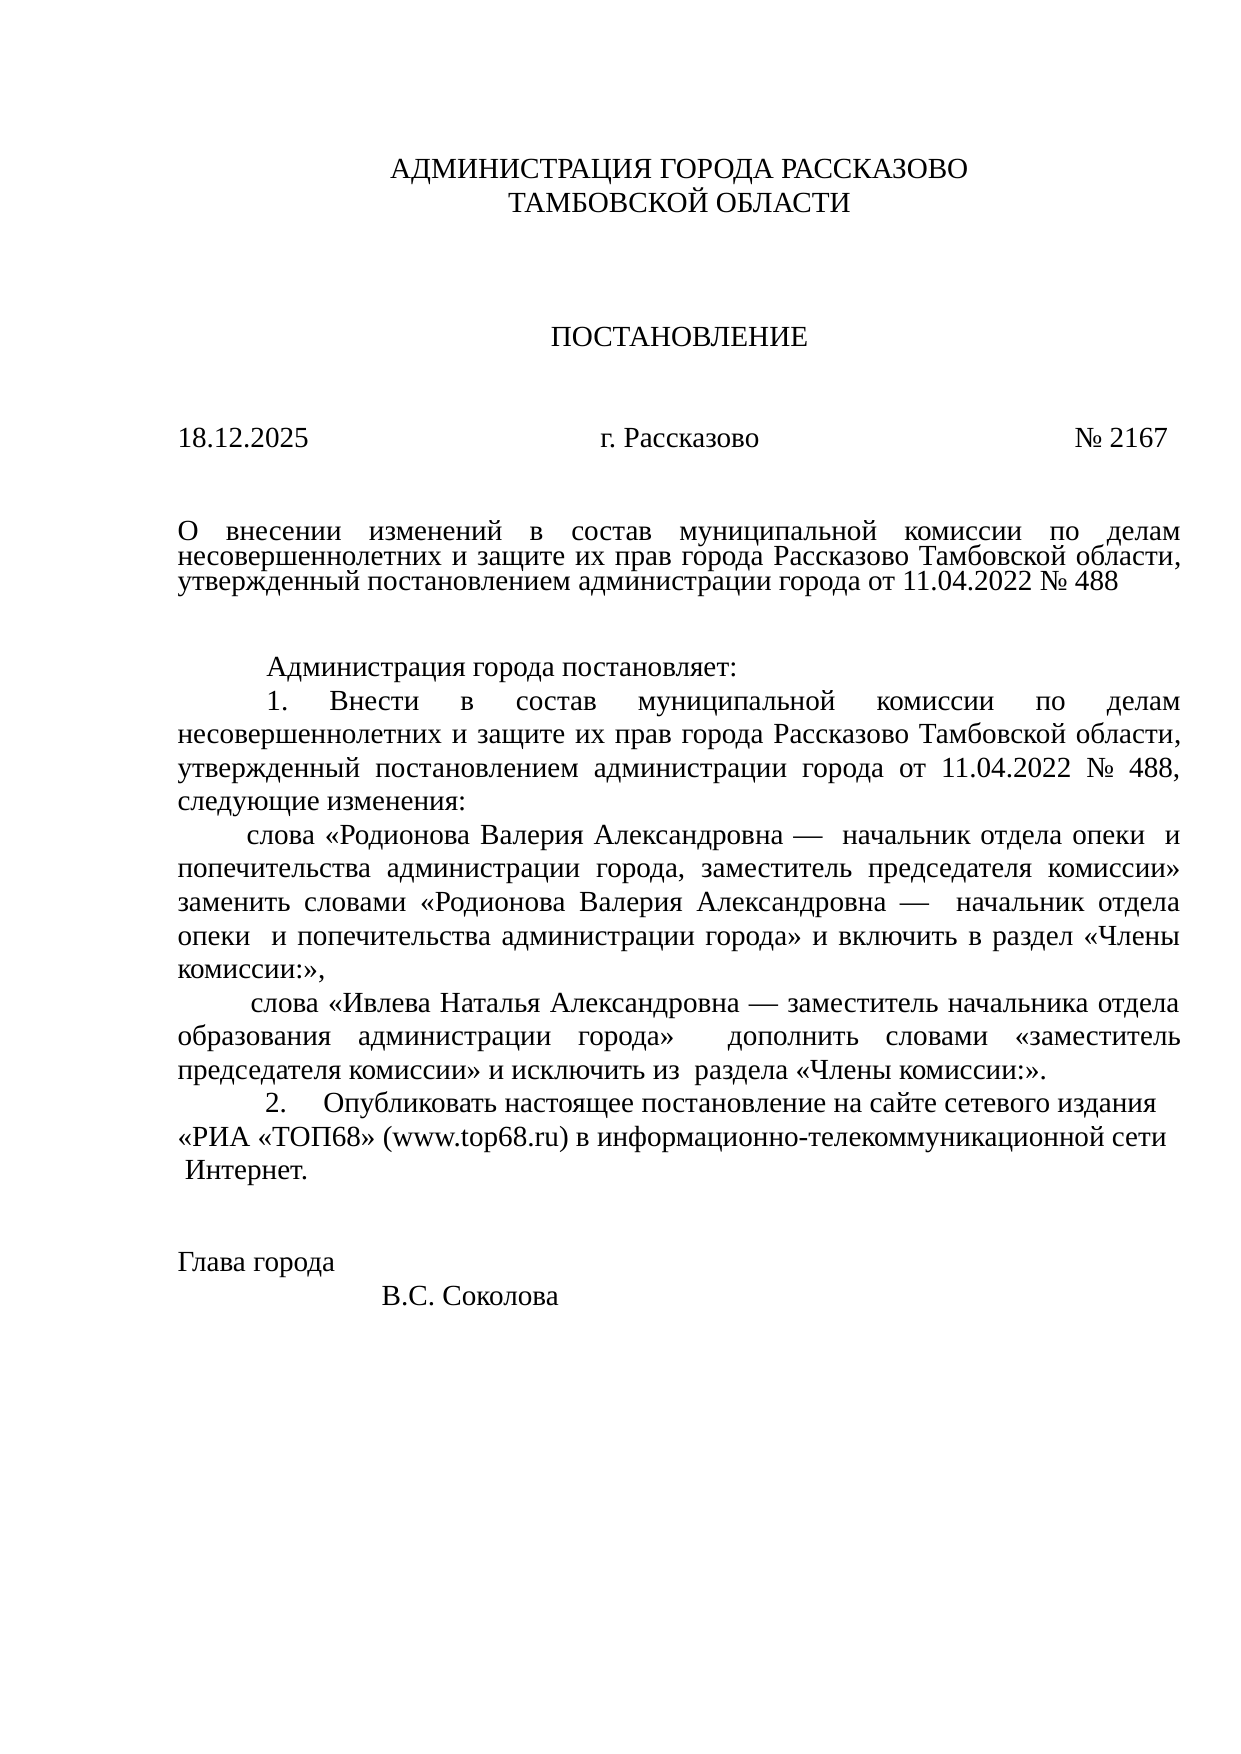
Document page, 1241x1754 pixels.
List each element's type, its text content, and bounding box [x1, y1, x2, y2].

text Администрация города постановляет: [177, 649, 1181, 683]
text 2. Опубликовать настоящее постановление на сайте сетевого издания [177, 1085, 1181, 1119]
text О внесении изменений в состав муниципальной комиссии по делам несовершеннолетних и защите их прав города Рассказово Тамбовской области, утвержденный постановлением администрации города от 11.04.2022 № 488 [177, 521, 1181, 596]
text 1. Внести в состав муниципальной комиссии по делам несовершеннолетних и защите их прав города Рассказово Тамбовской области, утвержденный постановлением администрации города от 11.04.2022 № 488, следующие изменения: [177, 683, 1181, 817]
text АДМИНИСТРАЦИЯ ГОРОДА РАССКАЗОВО [177, 152, 1181, 185]
text В.С. Соколова [177, 1278, 1181, 1312]
text слова «Ивлева Наталья Александровна — заместитель начальника отдела образования администрации города» дополнить словами «заместитель председателя комиссии» и исключить из раздела «Члены комиссии:». [177, 985, 1181, 1085]
text «РИА «ТОП68» (www.top68.ru) в информационно-телекоммуникационной сети [177, 1119, 1181, 1152]
text 18.12.2025 г. Рассказово № 2167 [177, 420, 1181, 487]
text слова «Родионова Валерия Александровна — начальник отдела опеки и попечительства администрации города, заместитель председателя комиссии» заменить словами «Родионова Валерия Александровна — начальник отдела опеки и попечительства администрации города» и включить в раздел «Члены комиссии:», [177, 817, 1181, 985]
text ТАМБОВСКОЙ ОБЛАСТИ [177, 185, 1181, 219]
text Интернет. [177, 1152, 1181, 1186]
text ПОСТАНОВЛЕНИЕ [177, 319, 1181, 353]
text Глава города [177, 1244, 1181, 1278]
